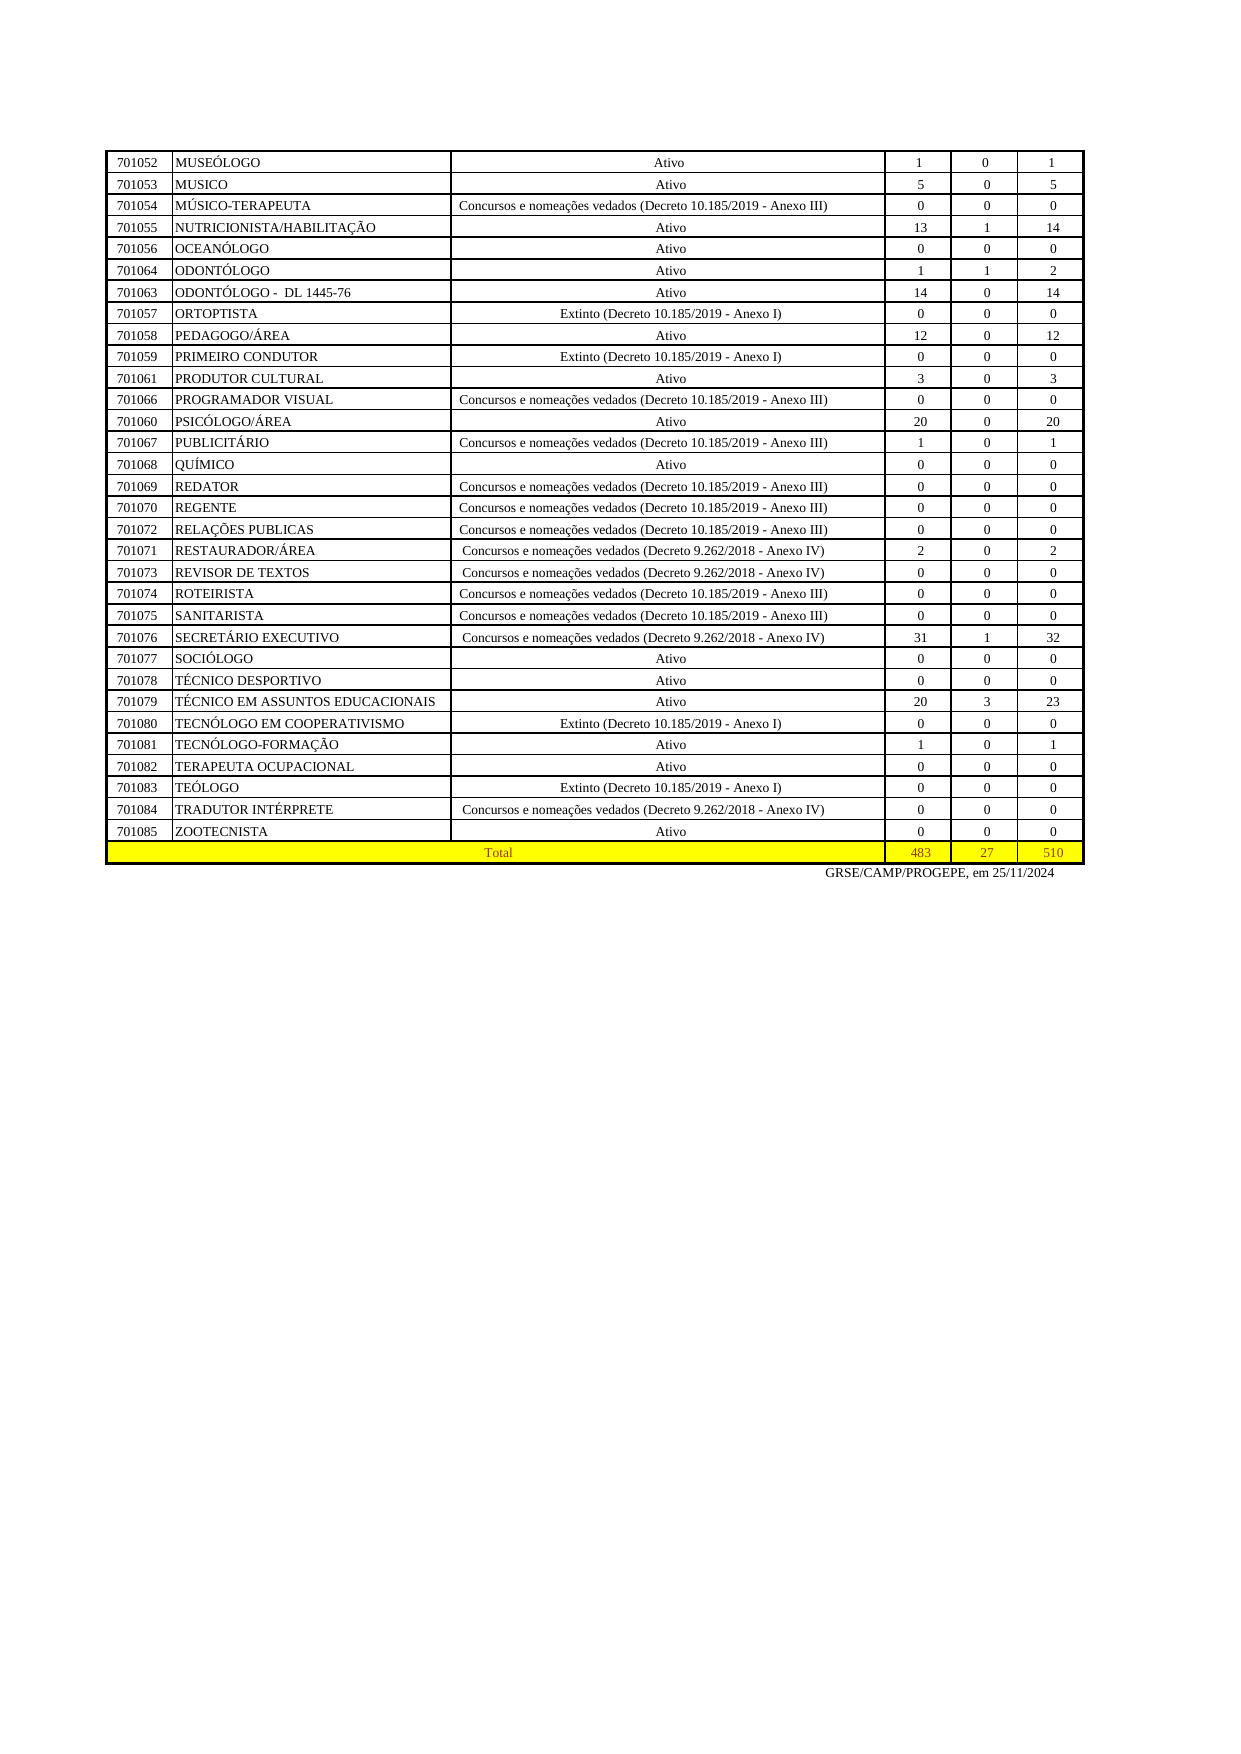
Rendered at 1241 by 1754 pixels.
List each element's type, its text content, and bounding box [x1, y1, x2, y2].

table_cell 27 [952, 842, 1017, 862]
table_cell Total [108, 842, 884, 862]
table_cell 0 [952, 648, 1017, 667]
table_cell ORTOPTISTA [173, 303, 450, 322]
table_cell 1 [886, 152, 950, 172]
table_cell 3 [952, 691, 1017, 711]
table_cell 701052 [108, 152, 172, 172]
table_cell 0 [1018, 669, 1082, 689]
table_cell Concursos e nomeações vedados (Decreto 10.185/2019 - Anexo III) [452, 389, 884, 409]
table_cell Ativo [452, 238, 884, 258]
table_cell 0 [952, 195, 1017, 215]
table_cell 0 [886, 648, 950, 667]
table_cell 2 [886, 540, 950, 560]
table_cell ZOOTECNISTA [173, 820, 450, 840]
table_cell 701074 [108, 583, 172, 603]
table_cell SECRETÁRIO EXECUTIVO [173, 626, 450, 646]
table_cell 0 [952, 281, 1017, 301]
table_cell 0 [952, 303, 1017, 322]
table_cell 701072 [108, 518, 172, 538]
table_cell 0 [886, 453, 950, 473]
table_cell 701081 [108, 734, 172, 754]
table_cell 0 [886, 475, 950, 495]
table_cell 0 [952, 432, 1017, 452]
table_cell Concursos e nomeações vedados (Decreto 9.262/2018 - Anexo IV) [452, 561, 884, 581]
table_cell 701054 [108, 195, 172, 215]
table_cell 0 [952, 561, 1017, 581]
table_cell Ativo [452, 734, 884, 754]
table_cell 701061 [108, 367, 172, 387]
table_cell 0 [886, 303, 950, 322]
table_cell 0 [886, 712, 950, 732]
table_cell 0 [1018, 346, 1082, 366]
table_cell 0 [886, 820, 950, 840]
table_cell ODONTÓLOGO [173, 260, 450, 279]
table_cell 701085 [108, 820, 172, 840]
table_cell ODONTÓLOGO - DL 1445-76 [173, 281, 450, 301]
table_cell 0 [886, 238, 950, 258]
table_cell REDATOR [173, 475, 450, 495]
table_cell 0 [952, 238, 1017, 258]
table_cell 0 [1018, 798, 1082, 818]
table_cell 701078 [108, 669, 172, 689]
table_cell RELAÇÕES PUBLICAS [173, 518, 450, 538]
table_cell 0 [952, 389, 1017, 409]
table_cell 1 [952, 626, 1017, 646]
table_cell 0 [886, 195, 950, 215]
table_cell Ativo [452, 367, 884, 387]
table_cell 2 [1018, 540, 1082, 560]
table_cell 20 [886, 691, 950, 711]
table_cell 0 [886, 583, 950, 603]
table_cell 701069 [108, 475, 172, 495]
table_cell 14 [1018, 281, 1082, 301]
table_cell Ativo [452, 152, 884, 172]
table_cell Ativo [452, 173, 884, 193]
table_cell 1 [1018, 432, 1082, 452]
table_cell 0 [1018, 453, 1082, 473]
table_cell 12 [886, 324, 950, 344]
table_cell Extinto (Decreto 10.185/2019 - Anexo I) [452, 777, 884, 797]
table_cell SANITARISTA [173, 605, 450, 624]
table_cell 701057 [108, 303, 172, 322]
table_cell 701079 [108, 691, 172, 711]
table_cell 31 [886, 626, 950, 646]
table_cell 5 [1018, 173, 1082, 193]
table_cell 701080 [108, 712, 172, 732]
table_cell 701055 [108, 216, 172, 236]
table_cell 0 [1018, 195, 1082, 215]
table_cell 0 [952, 410, 1017, 430]
table_cell 701064 [108, 260, 172, 279]
table_cell 701083 [108, 777, 172, 797]
table_cell 0 [1018, 777, 1082, 797]
table_cell Ativo [452, 260, 884, 279]
table_cell 0 [952, 583, 1017, 603]
table_cell 0 [952, 540, 1017, 560]
table_cell 701066 [108, 389, 172, 409]
table_cell 0 [1018, 389, 1082, 409]
table_cell 12 [1018, 324, 1082, 344]
table_cell PRODUTOR CULTURAL [173, 367, 450, 387]
table_cell Ativo [452, 453, 884, 473]
table_cell 14 [1018, 216, 1082, 236]
table_cell 3 [886, 367, 950, 387]
table_cell Ativo [452, 324, 884, 344]
table_cell 0 [886, 346, 950, 366]
table_cell 701071 [108, 540, 172, 560]
table_cell 701060 [108, 410, 172, 430]
table_cell 0 [886, 777, 950, 797]
table_cell 1 [952, 216, 1017, 236]
table_cell Concursos e nomeações vedados (Decreto 10.185/2019 - Anexo III) [452, 475, 884, 495]
table_cell Ativo [452, 820, 884, 840]
table_cell 0 [1018, 475, 1082, 495]
table_cell 0 [886, 561, 950, 581]
table_cell 3 [1018, 367, 1082, 387]
table_cell 701082 [108, 755, 172, 775]
table_cell 2 [1018, 260, 1082, 279]
table_cell 32 [1018, 626, 1082, 646]
table_cell 1 [1018, 152, 1082, 172]
table_cell Concursos e nomeações vedados (Decreto 10.185/2019 - Anexo III) [452, 518, 884, 538]
table_cell 0 [952, 798, 1017, 818]
table_cell PROGRAMADOR VISUAL [173, 389, 450, 409]
table_cell 0 [952, 173, 1017, 193]
table_cell 0 [952, 367, 1017, 387]
table_cell 0 [886, 798, 950, 818]
table_cell 701075 [108, 605, 172, 624]
table_cell OCEANÓLOGO [173, 238, 450, 258]
table_cell 701063 [108, 281, 172, 301]
table_cell 701077 [108, 648, 172, 667]
table_cell Ativo [452, 755, 884, 775]
table_cell 701070 [108, 497, 172, 517]
table_cell PRIMEIRO CONDUTOR [173, 346, 450, 366]
table_cell 701053 [108, 173, 172, 193]
table_cell 0 [1018, 303, 1082, 322]
table_cell 510 [1018, 842, 1082, 862]
table_cell Ativo [452, 281, 884, 301]
table_cell 5 [886, 173, 950, 193]
table_cell PSICÓLOGO/ÁREA [173, 410, 450, 430]
table_cell 701084 [108, 798, 172, 818]
table_cell Ativo [452, 216, 884, 236]
table_cell 0 [952, 152, 1017, 172]
table_cell 701068 [108, 453, 172, 473]
table_cell TÉCNICO DESPORTIVO [173, 669, 450, 689]
table_cell 0 [886, 497, 950, 517]
table_cell Concursos e nomeações vedados (Decreto 10.185/2019 - Anexo III) [452, 605, 884, 624]
table_cell Concursos e nomeações vedados (Decreto 9.262/2018 - Anexo IV) [452, 540, 884, 560]
table_cell 701056 [108, 238, 172, 258]
table_cell 0 [952, 755, 1017, 775]
table_cell 0 [886, 518, 950, 538]
table_cell Extinto (Decreto 10.185/2019 - Anexo I) [452, 346, 884, 366]
table_cell Concursos e nomeações vedados (Decreto 9.262/2018 - Anexo IV) [452, 626, 884, 646]
table_cell 0 [952, 669, 1017, 689]
table_cell TÉCNICO EM ASSUNTOS EDUCACIONAIS [173, 691, 450, 711]
table_cell 0 [952, 820, 1017, 840]
table_cell 701067 [108, 432, 172, 452]
table_cell 0 [952, 734, 1017, 754]
table_cell 0 [952, 712, 1017, 732]
table_cell 20 [886, 410, 950, 430]
table_cell 0 [886, 389, 950, 409]
table_cell 0 [886, 669, 950, 689]
table_cell 0 [1018, 755, 1082, 775]
table_cell 0 [1018, 583, 1082, 603]
table_cell RESTAURADOR/ÁREA [173, 540, 450, 560]
table_cell MUSEÓLOGO [173, 152, 450, 172]
table_cell 23 [1018, 691, 1082, 711]
table_cell Concursos e nomeações vedados (Decreto 10.185/2019 - Anexo III) [452, 497, 884, 517]
table_cell PUBLICITÁRIO [173, 432, 450, 452]
table_cell PEDAGOGO/ÁREA [173, 324, 450, 344]
table_cell 0 [952, 497, 1017, 517]
table_cell REVISOR DE TEXTOS [173, 561, 450, 581]
table_cell 0 [1018, 648, 1082, 667]
table_cell TERAPEUTA OCUPACIONAL [173, 755, 450, 775]
table_cell 0 [952, 453, 1017, 473]
table_cell 1 [886, 432, 950, 452]
table_cell 1 [1018, 734, 1082, 754]
table_cell Extinto (Decreto 10.185/2019 - Anexo I) [452, 303, 884, 322]
table_cell 0 [1018, 518, 1082, 538]
table_cell 701058 [108, 324, 172, 344]
table_cell TECNÓLOGO EM COOPERATIVISMO [173, 712, 450, 732]
table_cell QUÍMICO [173, 453, 450, 473]
table_cell 0 [1018, 605, 1082, 624]
table_cell 0 [952, 605, 1017, 624]
table_cell Ativo [452, 410, 884, 430]
table_cell Ativo [452, 691, 884, 711]
table_cell MUSICO [173, 173, 450, 193]
table_cell 701073 [108, 561, 172, 581]
table_cell Ativo [452, 669, 884, 689]
table_cell 20 [1018, 410, 1082, 430]
table_cell 0 [952, 777, 1017, 797]
table_cell 0 [1018, 561, 1082, 581]
table_cell 701059 [108, 346, 172, 366]
table_cell 0 [1018, 820, 1082, 840]
table_cell TEÓLOGO [173, 777, 450, 797]
table_cell Concursos e nomeações vedados (Decreto 9.262/2018 - Anexo IV) [452, 798, 884, 818]
table_cell Concursos e nomeações vedados (Decreto 10.185/2019 - Anexo III) [452, 195, 884, 215]
table_cell 1 [952, 260, 1017, 279]
table_cell ROTEIRISTA [173, 583, 450, 603]
table_cell 0 [952, 475, 1017, 495]
table_cell Concursos e nomeações vedados (Decreto 10.185/2019 - Anexo III) [452, 432, 884, 452]
text GRSE/CAMP/PROGEPE, em 25/11/2024 [825, 865, 1090, 880]
table_cell 14 [886, 281, 950, 301]
table_cell 1 [886, 734, 950, 754]
table_cell TRADUTOR INTÉRPRETE [173, 798, 450, 818]
table_cell SOCIÓLOGO [173, 648, 450, 667]
table_cell NUTRICIONISTA/HABILITAÇÃO [173, 216, 450, 236]
table_cell 0 [886, 755, 950, 775]
table_cell 0 [1018, 497, 1082, 517]
table_cell 0 [952, 346, 1017, 366]
table_cell 0 [886, 605, 950, 624]
table_cell Extinto (Decreto 10.185/2019 - Anexo I) [452, 712, 884, 732]
table_cell 483 [886, 842, 950, 862]
table_cell MÚSICO-TERAPEUTA [173, 195, 450, 215]
table_cell 1 [886, 260, 950, 279]
table_cell TECNÓLOGO-FORMAÇÃO [173, 734, 450, 754]
table_cell 0 [952, 324, 1017, 344]
table_cell 0 [1018, 712, 1082, 732]
table_cell 0 [1018, 238, 1082, 258]
table_cell 0 [952, 518, 1017, 538]
table_cell 701076 [108, 626, 172, 646]
table_cell 13 [886, 216, 950, 236]
table_cell Concursos e nomeações vedados (Decreto 10.185/2019 - Anexo III) [452, 583, 884, 603]
table_cell REGENTE [173, 497, 450, 517]
table_cell Ativo [452, 648, 884, 667]
